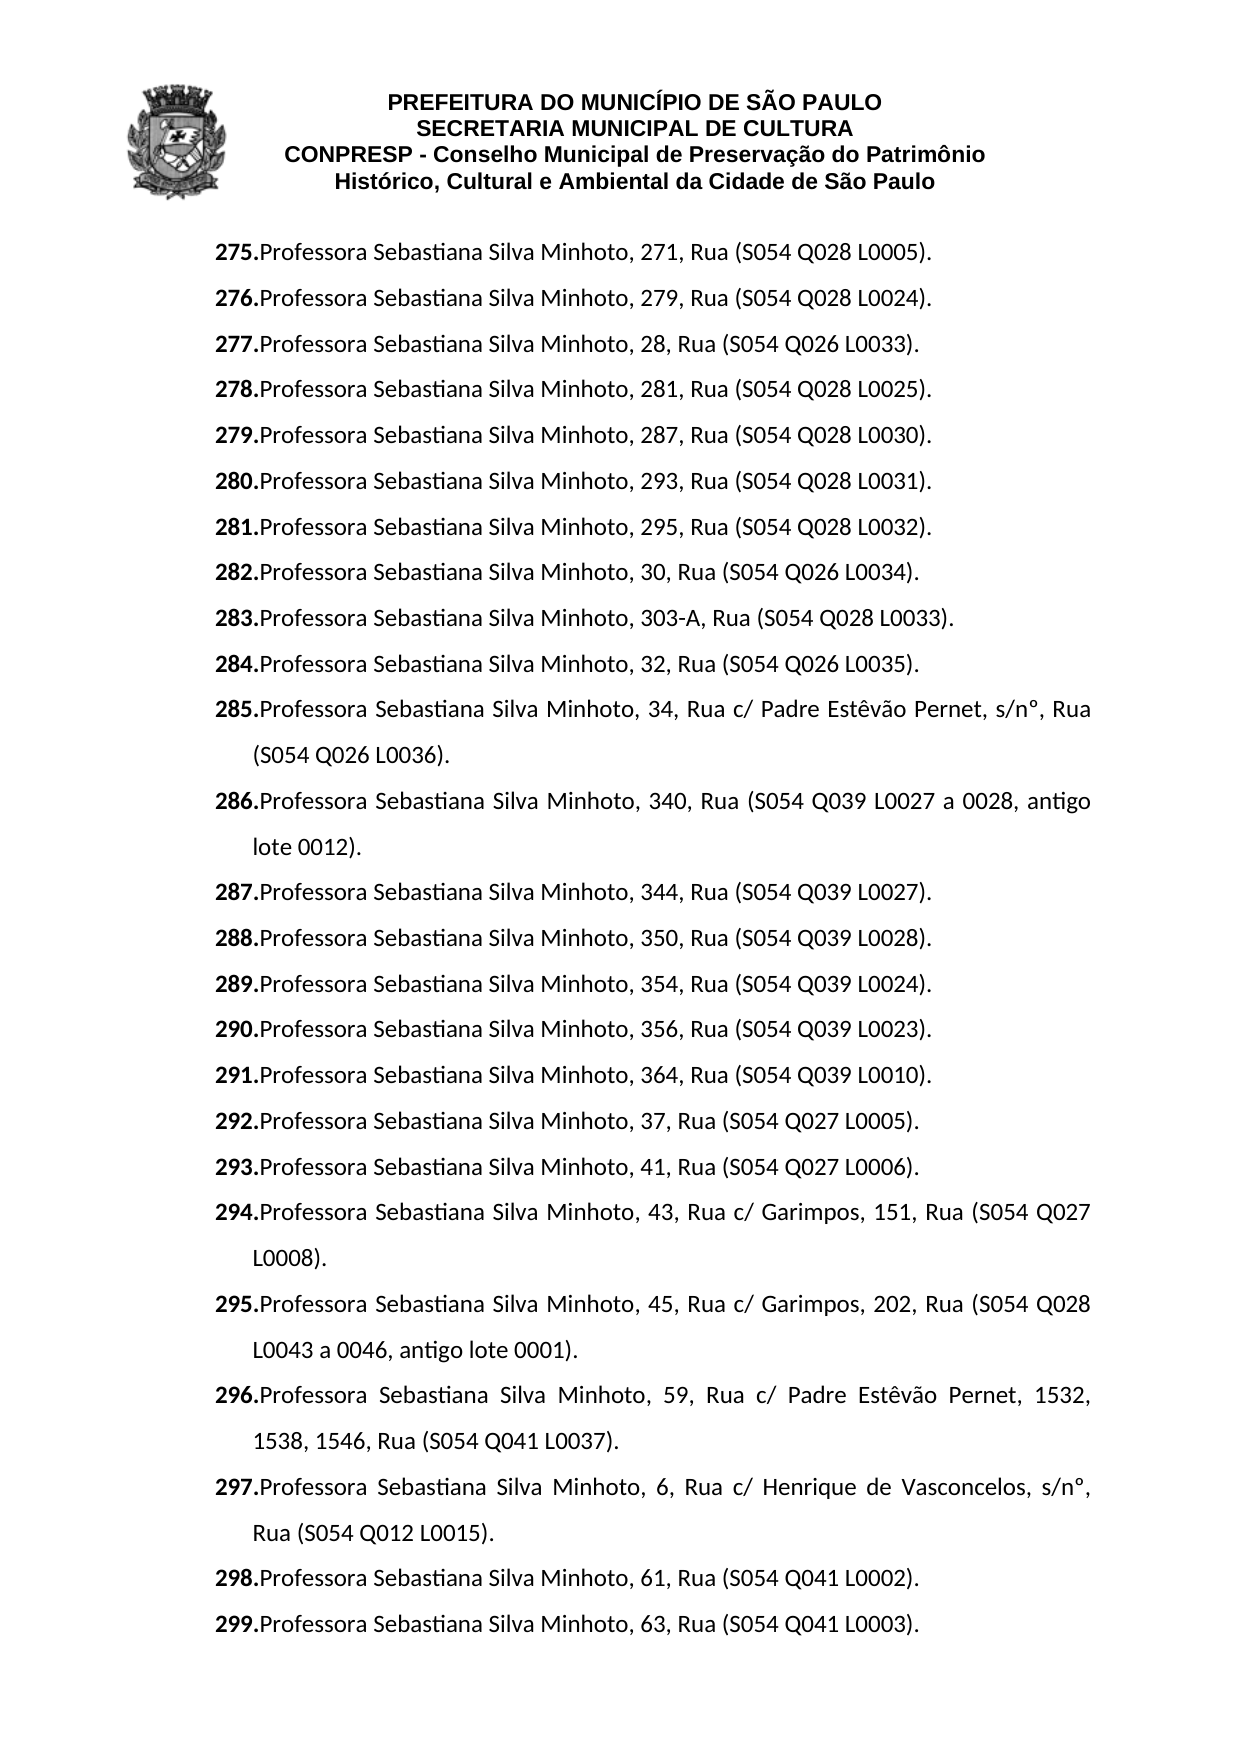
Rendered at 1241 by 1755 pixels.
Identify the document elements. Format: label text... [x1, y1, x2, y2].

list Professora Sebastiana Silva Minhoto, 61, Rua (S054 Q041 L0002). [215, 1562, 1093, 1593]
list Professora Sebastiana Silva Minhoto, 287, Rua (S054 Q028 L0030). [215, 419, 1093, 450]
list Professora Sebastiana Silva Minhoto, 63, Rua (S054 Q041 L0003). [215, 1608, 1093, 1639]
list Professora Sebastiana Silva Minhoto, 30, Rua (S054 Q026 L0034). [215, 556, 1093, 587]
list Professora Sebastiana Silva Minhoto, 293, Rua (S054 Q028 L0031). [215, 465, 1093, 495]
list Professora Sebastiana Silva Minhoto, 28, Rua (S054 Q026 L0033). [215, 328, 1093, 358]
list Professora Sebastiana Silva Minhoto, 279, Rua (S054 Q028 L0024). [215, 282, 1093, 312]
list Professora Sebastiana Silva Minhoto, 356, Rua (S054 Q039 L0023). [215, 1014, 1093, 1044]
list Professora Sebastiana Silva Minhoto, 6, Rua c/ Henrique de Vasconcelos, s/nº, Rua (S054 Q012 L0015). [215, 1471, 1093, 1547]
list Professora Sebastiana Silva Minhoto, 59, Rua c/ Padre Estêvão Pernet, 1532, 1538, 1546, Rua (S054 Q041 L0037). [215, 1379, 1093, 1456]
list Professora Sebastiana Silva Minhoto, 32, Rua (S054 Q026 L0035). [215, 648, 1093, 678]
list Professora Sebastiana Silva Minhoto, 295, Rua (S054 Q028 L0032). [215, 511, 1093, 541]
list Professora Sebastiana Silva Minhoto, 45, Rua c/ Garimpos, 202, Rua (S054 Q028 L0043 a 0046, antigo lote 0001). [215, 1288, 1093, 1364]
list Professora Sebastiana Silva Minhoto, 303-A, Rua (S054 Q028 L0033). [215, 602, 1093, 633]
list Professora Sebastiana Silva Minhoto, 37, Rua (S054 Q027 L0005). [215, 1105, 1093, 1136]
list Professora Sebastiana Silva Minhoto, 281, Rua (S054 Q028 L0025). [215, 373, 1093, 404]
list Professora Sebastiana Silva Minhoto, 271, Rua (S054 Q028 L0005). [215, 236, 1093, 267]
list Professora Sebastiana Silva Minhoto, 354, Rua (S054 Q039 L0024). [215, 968, 1093, 998]
list Professora Sebastiana Silva Minhoto, 340, Rua (S054 Q039 L0027 a 0028, antigo lote 0012). [215, 785, 1093, 861]
list Professora Sebastiana Silva Minhoto, 34, Rua c/ Padre Estêvão Pernet, s/nº, Rua (S054 Q026 L0036). [215, 693, 1093, 770]
list Professora Sebastiana Silva Minhoto, 350, Rua (S054 Q039 L0028). [215, 922, 1093, 953]
list Professora Sebastiana Silva Minhoto, 364, Rua (S054 Q039 L0010). [215, 1059, 1093, 1090]
list Professora Sebastiana Silva Minhoto, 43, Rua c/ Garimpos, 151, Rua (S054 Q027 L0008). [215, 1197, 1093, 1273]
list Professora Sebastiana Silva Minhoto, 344, Rua (S054 Q039 L0027). [215, 876, 1093, 907]
list Professora Sebastiana Silva Minhoto, 41, Rua (S054 Q027 L0006). [215, 1151, 1093, 1181]
